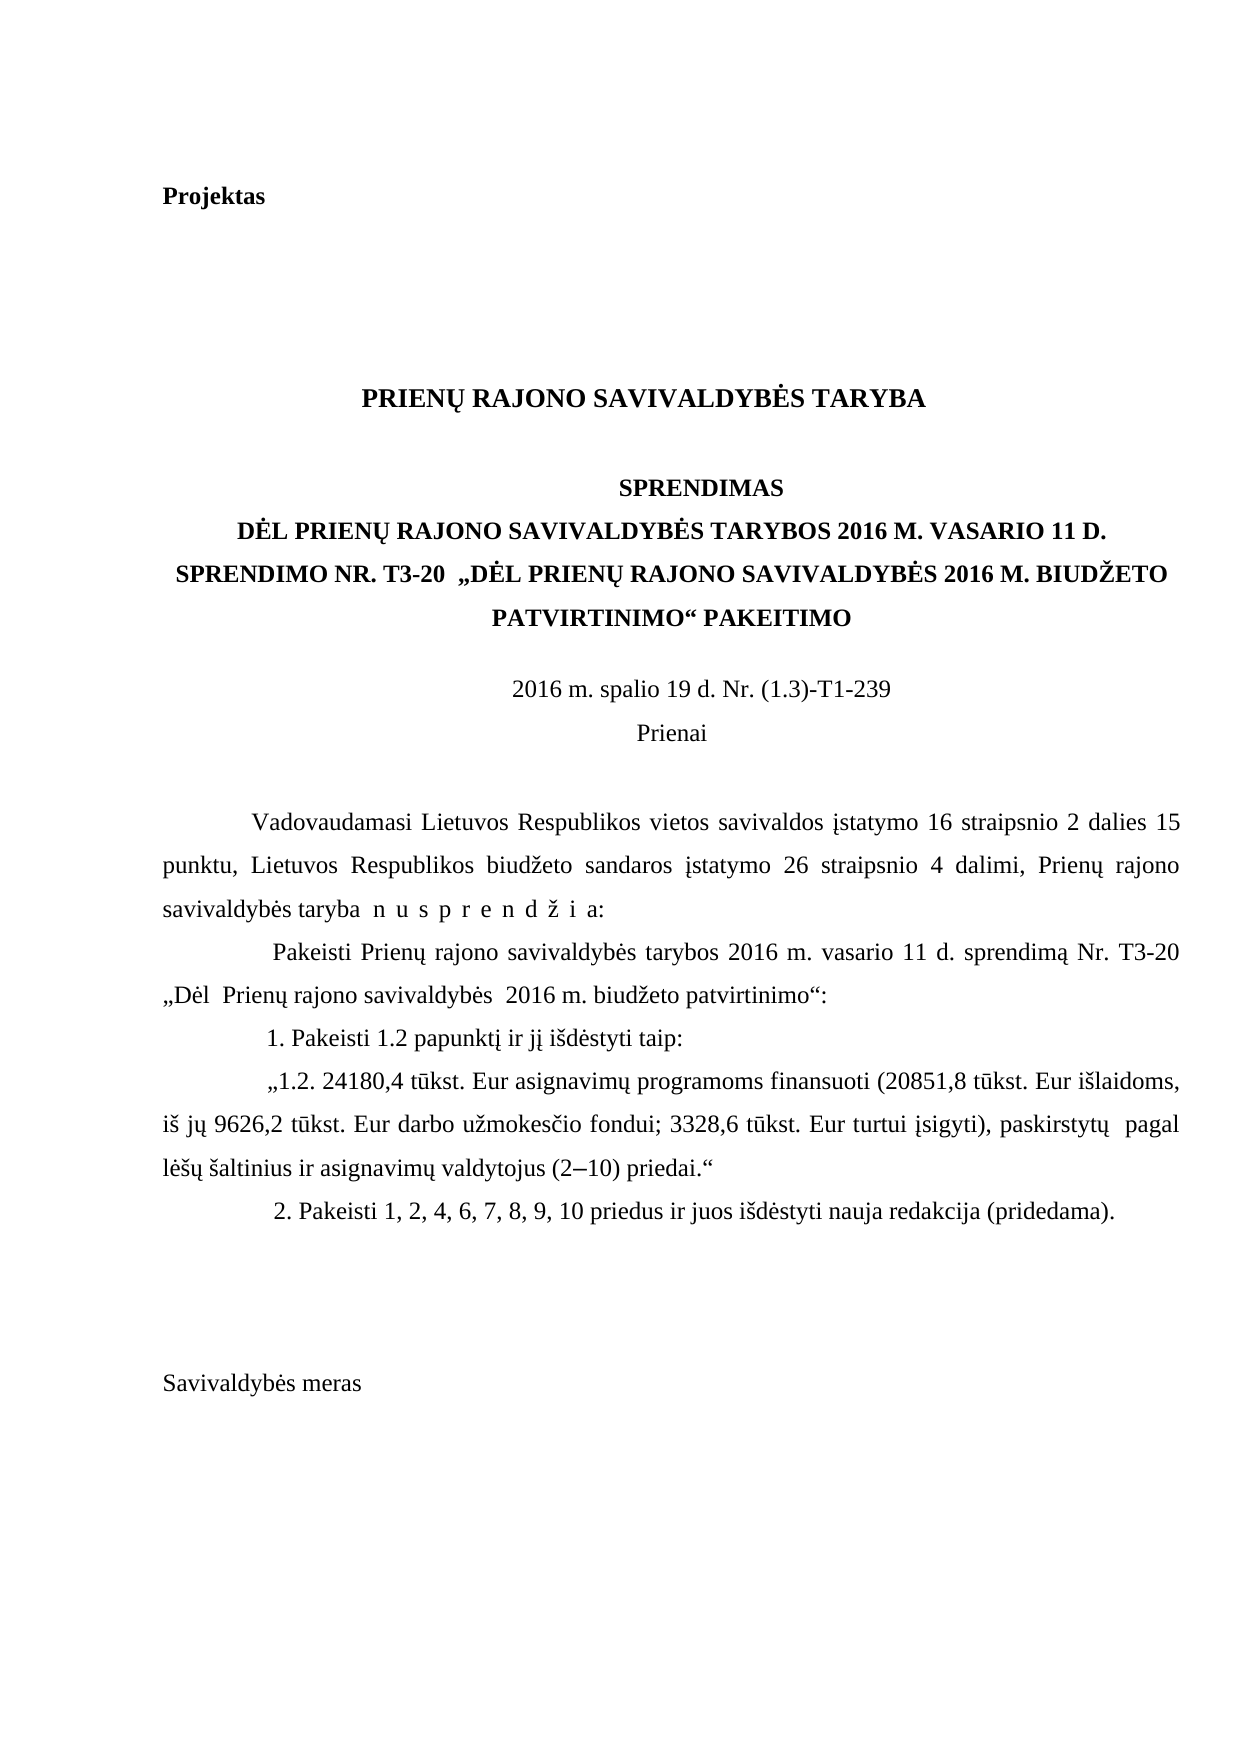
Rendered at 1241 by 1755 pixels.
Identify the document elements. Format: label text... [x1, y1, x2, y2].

text Sprendimas [162, 473, 1181, 502]
text 2016 m. spalio 19 d. Nr. (1.3)-T1-239 [162, 674, 1181, 703]
text Dėl PRIENŲ RAJONO SAVIVALDYBĖS TARYBOS 2016 M. VASARIO 11 D. sprendimo nr. t3-20 „dėl prienų rajono savivaldybės 2016 M. biudžeto PAtvirtinimo“ pakeitimo [162, 516, 1181, 631]
text Pakeisti Prienų rajono savivaldybės tarybos 2016 m. vasario 11 d. sprendimą Nr. T3-20 „Dėl Prienų rajono savivaldybės 2016 m. biudžeto patvirtinimo“: [162, 937, 1181, 1009]
text Projektas [162, 148, 1181, 382]
text 2. Pakeisti 1, 2, 4, 6, 7, 8, 9, 10 priedus ir juos išdėstyti nauja redakcija (pridedama). [162, 1196, 1181, 1224]
text Prienai [162, 718, 1181, 746]
text Vadovaudamasi Lietuvos Respublikos vietos savivaldos įstatymo 16 straipsnio 2 dalies 15 punktu, Lietuvos Respublikos biudžeto sandaros įstatymo 26 straipsnio 4 dalimi, Prienų rajono savivaldybės taryba nusprendžia: [162, 807, 1181, 922]
text Savivaldybės meras [162, 1368, 1181, 1397]
text 1. Pakeisti 1.2 papunktį ir jį išdėstyti taip: [162, 1023, 1181, 1052]
text „1.2. 24180,4 tūkst. Eur asignavimų programoms finansuoti (20851,8 tūkst. Eur išlaidoms, iš jų 9626,2 tūkst. Eur darbo užmokesčio fondui; 3328,6 tūkst. Eur turtui įsigyti), paskirstytų pagal lėšų šaltinius ir asignavimų valdytojus (2–10) priedai.“ [162, 1066, 1181, 1181]
text PRIENŲ RAJONO SAVIVALDYBĖS TARYBA [162, 382, 1181, 413]
